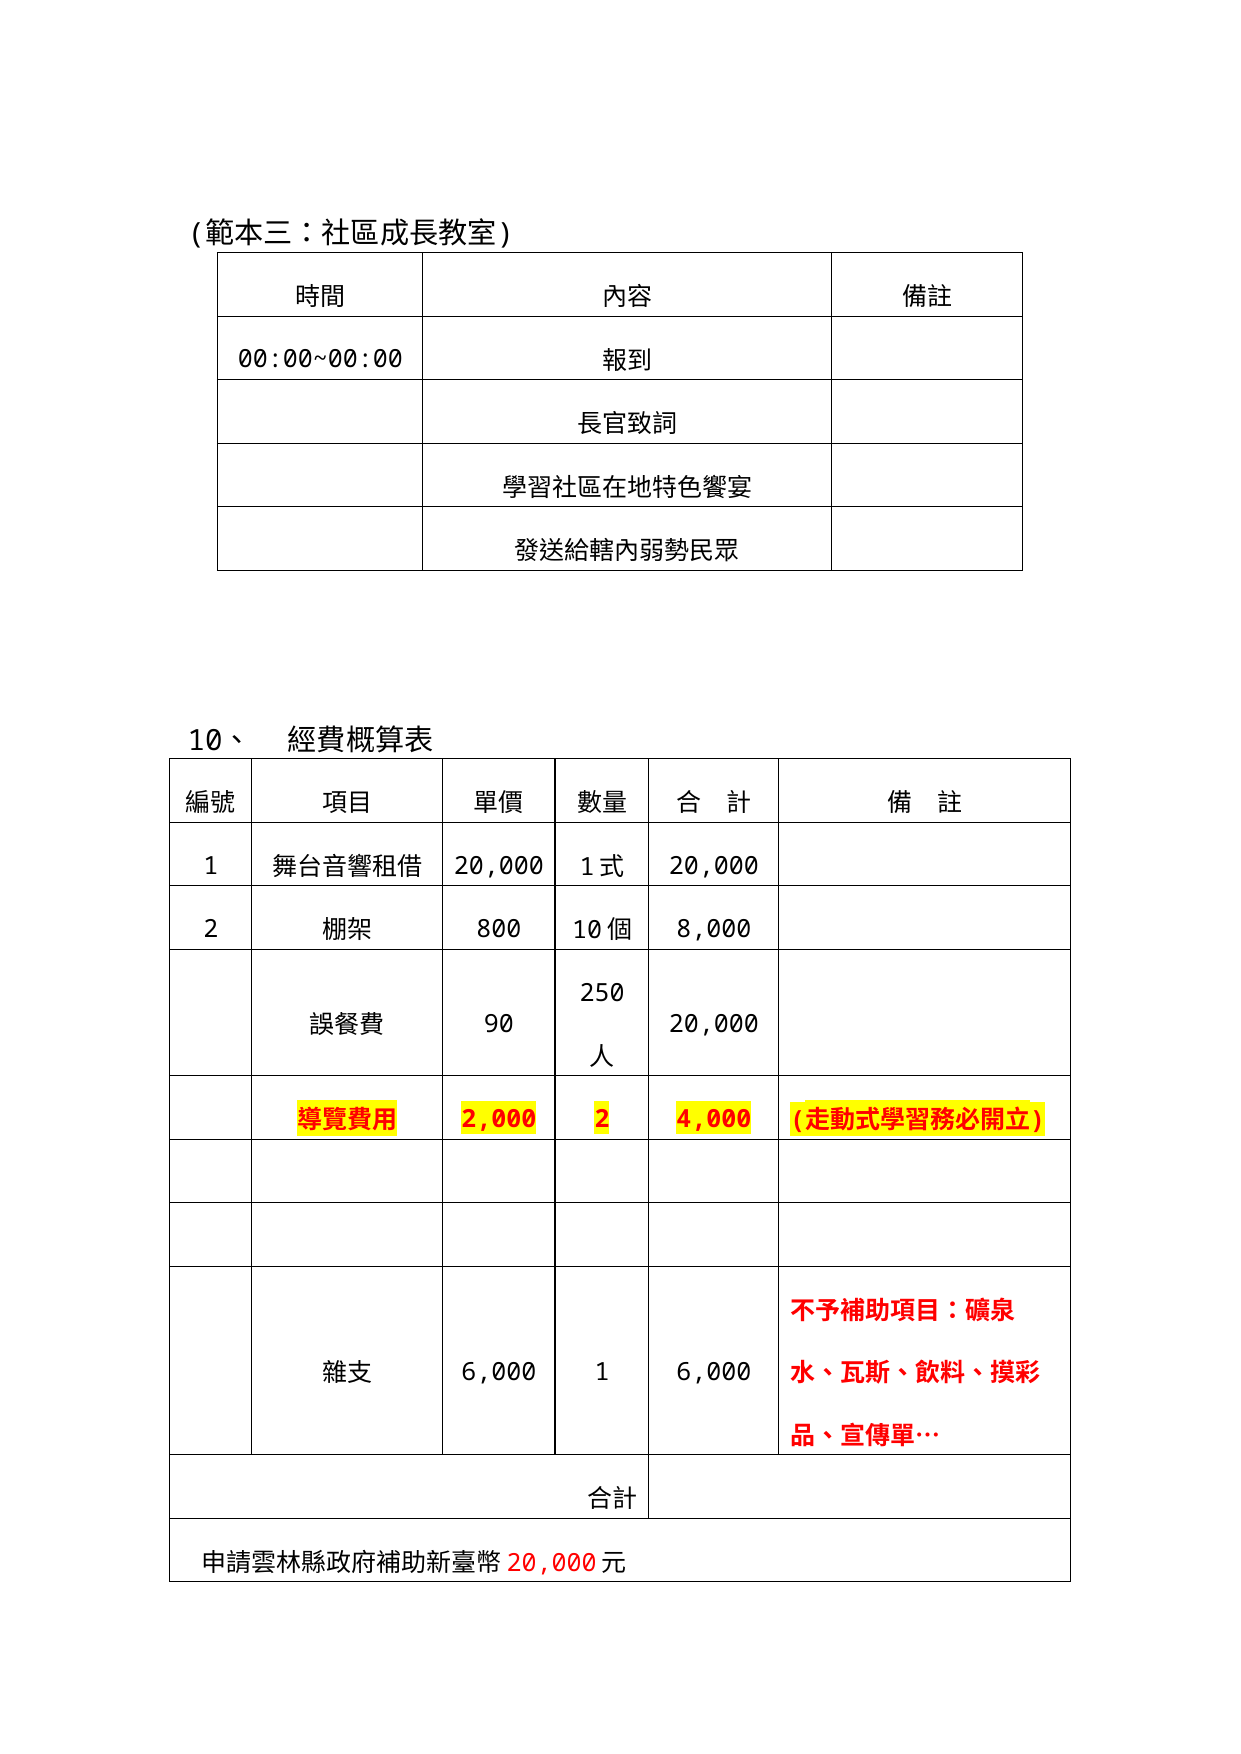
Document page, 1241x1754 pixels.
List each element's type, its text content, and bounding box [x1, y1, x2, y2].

table_cell [170, 1140, 251, 1202]
table_cell 棚架 [252, 886, 442, 949]
table_cell 10個 [556, 886, 648, 949]
table_cell [556, 1140, 648, 1202]
text (範本三：社區成長教室) [187, 189, 1053, 252]
table_cell 90 [443, 950, 554, 1075]
table_cell (走動式學習務必開立) [779, 1076, 1070, 1138]
table_cell 2 [556, 1076, 648, 1138]
table_cell [832, 317, 1022, 379]
table_header 數量 [556, 759, 648, 822]
table_cell [170, 950, 251, 1075]
table_cell [556, 1203, 648, 1266]
table_cell 1 [556, 1267, 648, 1454]
table_cell 學習社區在地特色饗宴 [423, 444, 831, 506]
table_cell [649, 1203, 778, 1266]
table_cell [170, 1076, 251, 1138]
table_cell 2 [170, 886, 251, 949]
table_cell 250人 [556, 950, 648, 1075]
table_cell [218, 444, 422, 506]
table_cell 800 [443, 886, 554, 949]
table_cell [779, 950, 1070, 1075]
table_cell [832, 444, 1022, 506]
table_cell 2,000 [443, 1076, 554, 1138]
table_cell [779, 886, 1070, 949]
table_cell [649, 1455, 1070, 1518]
table_header 編號 [170, 759, 251, 822]
table_cell 導覽費用 [252, 1076, 442, 1138]
table_cell [170, 1267, 251, 1454]
table_cell [649, 1140, 778, 1202]
table_cell [779, 823, 1070, 885]
table_cell 發送給轄內弱勢民眾 [423, 507, 831, 570]
table_cell 20,000 [443, 823, 554, 885]
table_cell 00:00~00:00 [218, 317, 422, 379]
table_header 時間 [218, 253, 422, 316]
table_cell 1式 [556, 823, 648, 885]
table_cell 1 [170, 823, 251, 885]
table_cell 20,000 [649, 823, 778, 885]
table_cell [218, 507, 422, 570]
table_cell 申請雲林縣政府補助新臺幣20,000元 [170, 1519, 1070, 1581]
table_cell 8,000 [649, 886, 778, 949]
table_cell 20,000 [649, 950, 778, 1075]
table_header 備註 [832, 253, 1022, 316]
table_header 項目 [252, 759, 442, 822]
table_header 單價 [443, 759, 554, 822]
table_cell [779, 1203, 1070, 1266]
table_cell [443, 1140, 554, 1202]
table_cell 合計 [170, 1455, 648, 1518]
table_cell 誤餐費 [252, 950, 442, 1075]
table_cell [832, 507, 1022, 570]
table_cell 6,000 [443, 1267, 554, 1454]
table_cell 6,000 [649, 1267, 778, 1454]
table_cell 長官致詞 [423, 380, 831, 443]
table_cell [443, 1203, 554, 1266]
table_cell [779, 1140, 1070, 1202]
table_cell [252, 1140, 442, 1202]
table_cell 舞台音響租借 [252, 823, 442, 885]
table_cell 報到 [423, 317, 831, 379]
table_cell 不予補助項目：礦泉水、瓦斯、飲料、摸彩品、宣傳單… [779, 1267, 1070, 1454]
table_cell [252, 1203, 442, 1266]
table_header 內容 [423, 253, 831, 316]
table_cell [218, 380, 422, 443]
table_cell [170, 1203, 251, 1266]
list 經費概算表 [187, 696, 1053, 758]
table_header 備 註 [779, 759, 1070, 822]
table_cell 4,000 [649, 1076, 778, 1138]
table_cell [832, 380, 1022, 443]
table_header 合 計 [649, 759, 778, 822]
table_cell 雜支 [252, 1267, 442, 1454]
